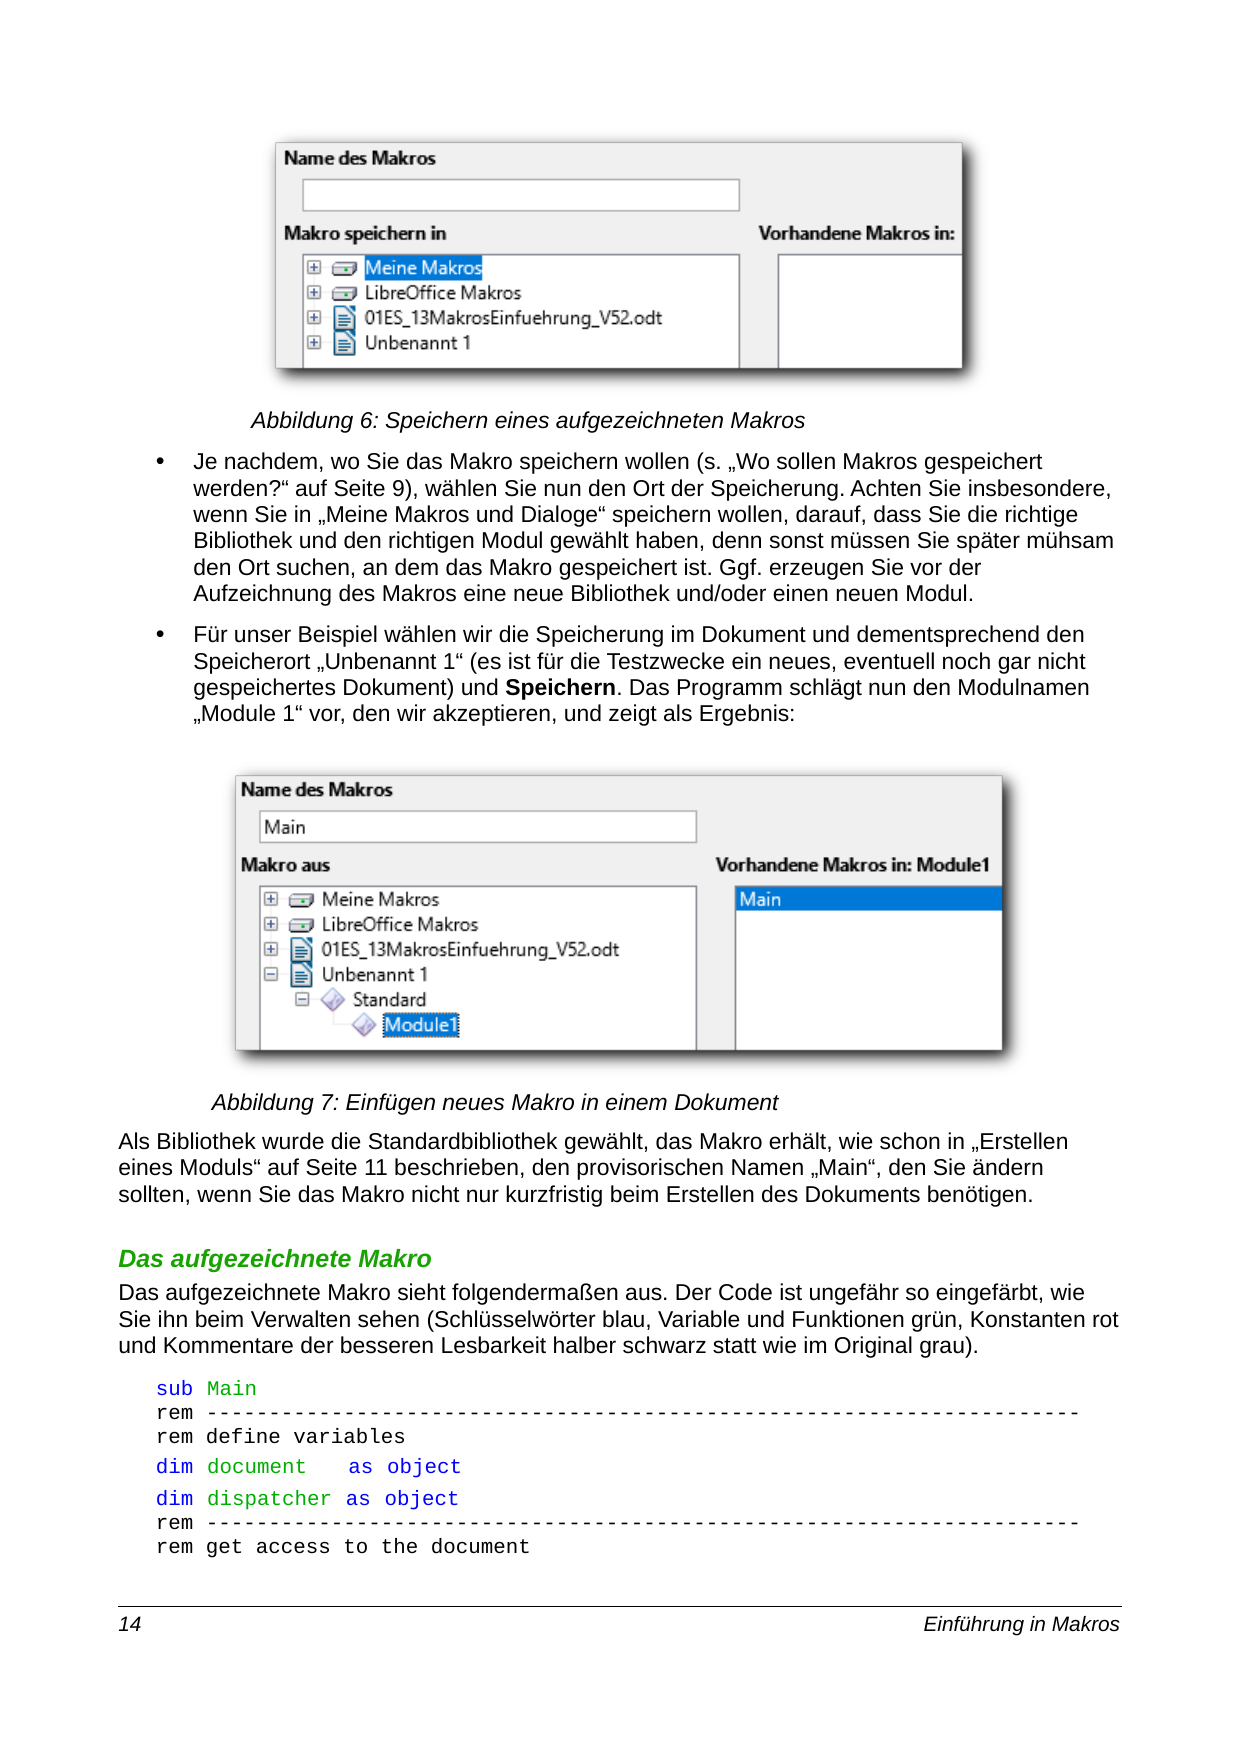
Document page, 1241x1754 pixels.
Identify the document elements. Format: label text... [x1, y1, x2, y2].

picture [211, 751, 1029, 1077]
text rem define variables [156, 1426, 1122, 1449]
text dim dispatcher as object [156, 1481, 1122, 1512]
text rem get access to the document [156, 1536, 1122, 1559]
text rem ---------------------------------------------------------------------- [156, 1402, 1122, 1426]
text rem ---------------------------------------------------------------------- [156, 1512, 1122, 1536]
text Abbildung 6: Speichern eines aufgezeichneten Makros [251, 407, 989, 433]
text dim document as object [156, 1449, 1122, 1481]
subtitle Das aufgezeichnete Makro [118, 1244, 1122, 1273]
text sub Main [156, 1371, 1122, 1402]
text Abbildung 7: Einfügen neues Makro in einem Dokument [212, 1089, 1028, 1115]
picture [251, 118, 989, 395]
text Das aufgezeichnete Makro sieht folgendermaßen aus. Der Code ist ungefähr so eingefärbt, wie Sie ihn beim Verwalten sehen (Schlüsselwörter blau, Variable und Funktionen grün, Konstanten rot und Kommentare der besseren Lesbarkeit halber schwarz statt wie im Original grau). [118, 1279, 1122, 1358]
list Je nachdem, wo Sie das Makro speichern wollen (s. „Wo sollen Makros gespeichert werden?“ auf Seite 9), wählen Sie nun den Ort der Speicherung. Achten Sie insbesondere, wenn Sie in „Meine Makros und Dialoge“ speichern wollen, darauf, dass Sie die richtige Bibliothek und den richtigen Modul gewählt haben, denn sonst müssen Sie später mühsam den Ort suchen, an dem das Makro gespeichert ist. Ggf. erzeugen Sie vor der Aufzeichnung des Makros eine neue Bibliothek und/oder einen neuen Modul. [156, 446, 1122, 606]
list Für unser Beispiel wählen wir die Speicherung im Dokument und dementsprechend den Speicherort „Unbenannt 1“ (es ist für die Testzwecke ein neues, eventuell noch gar nicht gespeichertes Dokument) und Speichern. Das Programm schlägt nun den Modulnamen „Module 1“ vor, den wir akzeptieren, und zeigt als Ergebnis: [156, 619, 1122, 727]
text Als Bibliothek wurde die Standardbibliothek gewählt, das Makro erhält, wie schon in „Erstellen eines Moduls“ auf Seite 11 beschrieben, den provisorischen Namen „Main“, den Sie ändern sollten, wenn Sie das Makro nicht nur kurzfristig beim Erstellen des Dokuments benötigen. [118, 1128, 1122, 1207]
